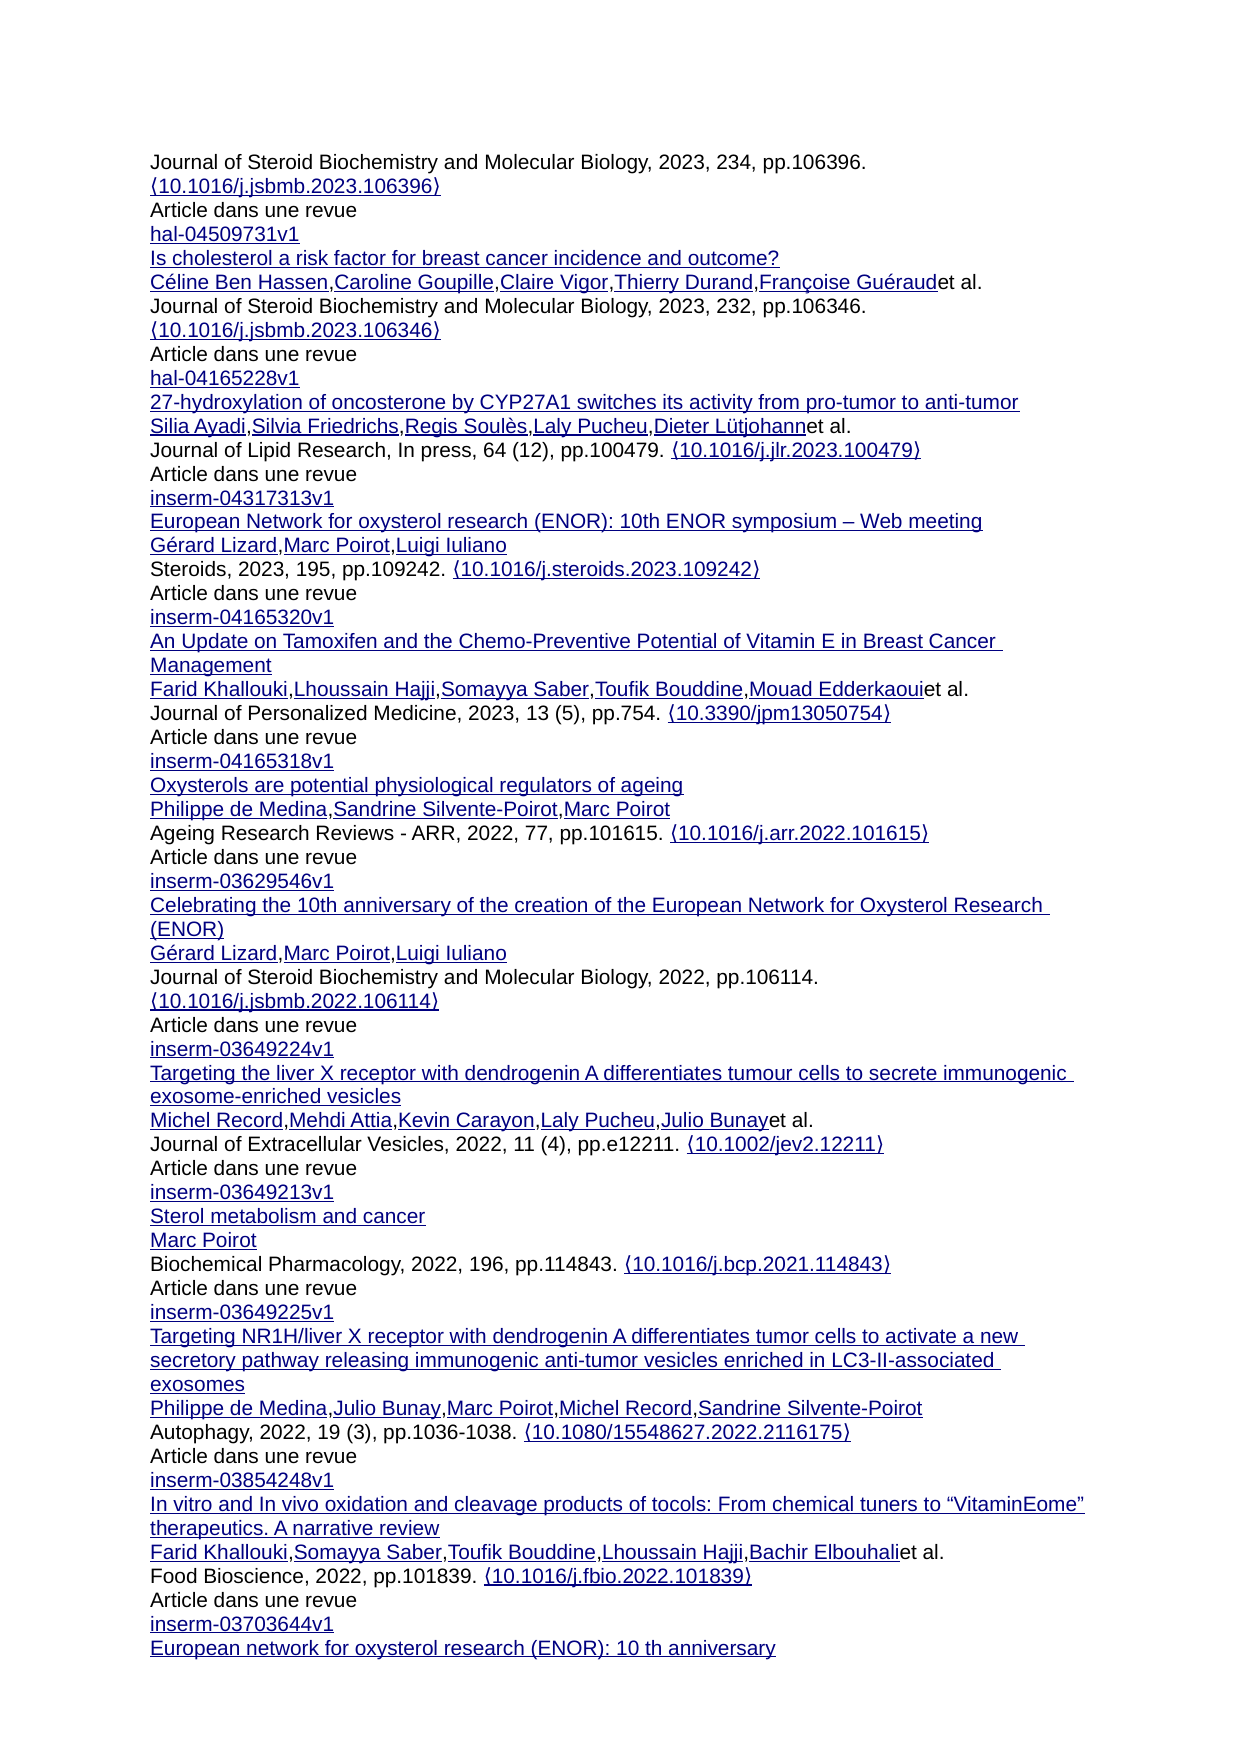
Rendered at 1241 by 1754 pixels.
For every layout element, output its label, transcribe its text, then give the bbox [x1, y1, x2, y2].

table_cell Journal of Steroid Biochemistry and Molecular Biology, 2023, 234, pp.106396. ⟨10.1016/j.jsbmb.2023.106396⟩ Article dans une revue hal-04509731v1 [150, 150, 1090, 246]
table_cell European Network for oxysterol research (ENOR): 10th ENOR symposium – Web meeting Gérard Lizard,Marc Poirot,Luigi Iuliano Steroids, 2023, 195, pp.109242. ⟨10.1016/j.steroids.2023.109242⟩ Article dans une revue inserm-04165320v1 [150, 509, 1090, 629]
table_cell Targeting NR1H/liver X receptor with dendrogenin A differentiates tumor cells to activate a new secretory pathway releasing immunogenic anti-tumor vesicles enriched in LC3-II-associated exosomes Philippe de Medina,Julio Bunay,Marc Poirot,Michel Record,Sandrine Silvente-Poirot Autophagy, 2022, 19 (3), pp.1036-1038. ⟨10.1080/15548627.2022.2116175⟩ Article dans une revue inserm-03854248v1 [150, 1324, 1090, 1492]
table_cell 27-hydroxylation of oncosterone by CYP27A1 switches its activity from pro-tumor to anti-tumor Silia Ayadi,Silvia Friedrichs,Regis Soulès,Laly Pucheu,Dieter Lütjohannet al. Journal of Lipid Research, In press, 64 (12), pp.100479. ⟨10.1016/j.jlr.2023.100479⟩ Article dans une revue inserm-04317313v1 [150, 390, 1090, 509]
table_cell Targeting the liver X receptor with dendrogenin A differentiates tumour cells to secrete immunogenic exosome‐enriched vesicles Michel Record,Mehdi Attia,Kevin Carayon,Laly Pucheu,Julio Bunayet al. Journal of Extracellular Vesicles, 2022, 11 (4), pp.e12211. ⟨10.1002/jev2.12211⟩ Article dans une revue inserm-03649213v1 [150, 1060, 1090, 1204]
table_cell In vitro and In vivo oxidation and cleavage products of tocols: From chemical tuners to “VitaminEome” therapeutics. A narrative review Farid Khallouki,Somayya Saber,Toufik Bouddine,Lhoussain Hajji,Bachir Elbouhaliet al. Food Bioscience, 2022, pp.101839. ⟨10.1016/j.fbio.2022.101839⟩ Article dans une revue inserm-03703644v1 [150, 1492, 1090, 1635]
table_cell Is cholesterol a risk factor for breast cancer incidence and outcome? Céline Ben Hassen,Caroline Goupille,Claire Vigor,Thierry Durand,Françoise Guéraudet al. Journal of Steroid Biochemistry and Molecular Biology, 2023, 232, pp.106346. ⟨10.1016/j.jsbmb.2023.106346⟩ Article dans une revue hal-04165228v1 [150, 246, 1090, 389]
table_cell Oxysterols are potential physiological regulators of ageing Philippe de Medina,Sandrine Silvente-Poirot,Marc Poirot Ageing Research Reviews - ARR, 2022, 77, pp.101615. ⟨10.1016/j.arr.2022.101615⟩ Article dans une revue inserm-03629546v1 [150, 773, 1090, 893]
table_cell Celebrating the 10th anniversary of the creation of the European Network for Oxysterol Research (ENOR) Gérard Lizard,Marc Poirot,Luigi Iuliano Journal of Steroid Biochemistry and Molecular Biology, 2022, pp.106114. ⟨10.1016/j.jsbmb.2022.106114⟩ Article dans une revue inserm-03649224v1 [150, 893, 1090, 1060]
table_cell European network for oxysterol research (ENOR): 10 th anniversary [150, 1635, 1090, 1659]
table_cell Sterol metabolism and cancer Marc Poirot Biochemical Pharmacology, 2022, 196, pp.114843. ⟨10.1016/j.bcp.2021.114843⟩ Article dans une revue inserm-03649225v1 [150, 1204, 1090, 1324]
table_cell An Update on Tamoxifen and the Chemo-Preventive Potential of Vitamin E in Breast Cancer Management Farid Khallouki,Lhoussain Hajji,Somayya Saber,Toufik Bouddine,Mouad Edderkaouiet al. Journal of Personalized Medicine, 2023, 13 (5), pp.754. ⟨10.3390/jpm13050754⟩ Article dans une revue inserm-04165318v1 [150, 629, 1090, 773]
